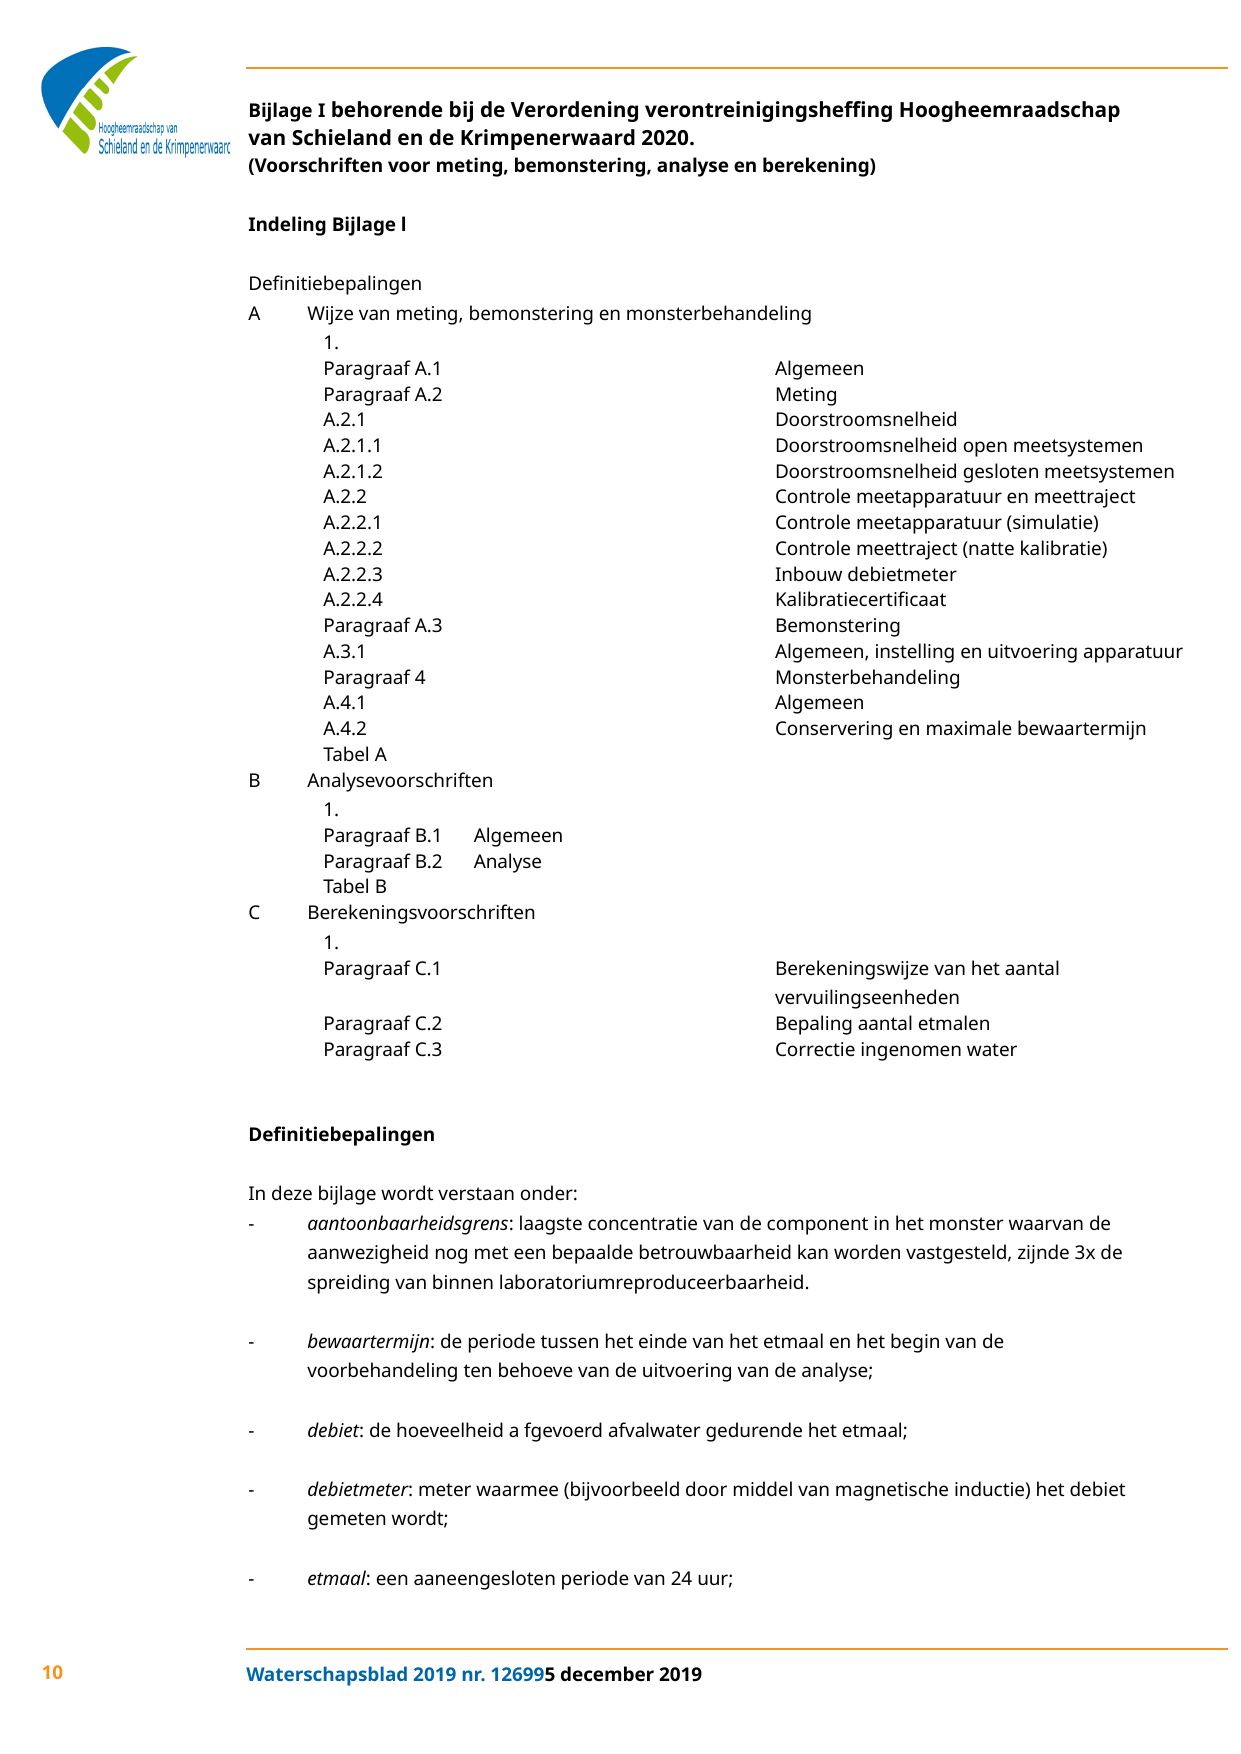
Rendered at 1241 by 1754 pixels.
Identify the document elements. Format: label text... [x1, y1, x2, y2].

table_cell Paragraaf A.2 [323, 381, 775, 407]
text Definitiebepalingen [248, 1121, 1152, 1147]
table_cell Doorstroomsnelheid [775, 407, 1227, 432]
table_cell [624, 848, 775, 874]
table_cell Algemeen, instelling en uitvoering apparatuur [775, 638, 1227, 664]
table_header [1076, 822, 1227, 848]
table_cell Tabel B [323, 874, 473, 899]
table_cell A.4.1 [323, 690, 775, 715]
list debietmeter: meter waarmee (bijvoorbeeld door middel van magnetische inductie) het debiet gemeten wordt; [248, 1476, 1152, 1531]
list aantoonbaarheidsgrens: laagste concentratie van de component in het monster waarvan de aanwezigheid nog met een bepaalde betrouwbaarheid kan worden vastgesteld, zijnde 3x de spreiding van binnen laboratoriumreproduceerbaarheid. [248, 1210, 1152, 1295]
text (Voorschriften voor meting, bemonstering, analyse en berekening) [248, 152, 1152, 177]
table_cell Paragraaf 4 [323, 664, 775, 689]
table_cell A.2.2.1 [323, 510, 775, 535]
list Berekeningsvoorschriften [248, 899, 1152, 925]
table_cell A.2.2.3 [323, 561, 775, 587]
table_header Berekeningswijze van het aantal vervuilingseenheden [775, 955, 1227, 1010]
table_header Algemeen [474, 822, 624, 848]
table_cell Analyse [474, 848, 624, 874]
table_header Paragraaf A.1 [323, 355, 775, 381]
table_cell A.2.2.2 [323, 535, 775, 561]
table_cell Bepaling aantal etmalen [775, 1010, 1227, 1036]
table_cell Paragraaf A.3 [323, 613, 775, 638]
text Indeling Bijlage l [248, 211, 1152, 237]
text Definitiebepalingen [248, 270, 1152, 296]
table_cell A.2.1.2 [323, 458, 775, 484]
table_cell A.3.1 [323, 638, 775, 664]
table_cell Meting [775, 381, 1227, 407]
table_cell Paragraaf B.2 [323, 848, 473, 874]
table_cell [1076, 848, 1227, 874]
list Analysevoorschriften [248, 767, 1152, 793]
table_header Paragraaf C.1 [323, 955, 775, 1010]
table_cell [624, 874, 775, 899]
table_header [775, 822, 925, 848]
table_cell Doorstroomsnelheid open meetsystemen [775, 432, 1227, 458]
table_cell Controle meettraject (natte kalibratie) [775, 535, 1227, 561]
table_cell [474, 874, 624, 899]
table_cell [775, 741, 1227, 767]
table_cell Kalibratiecertificaat [775, 587, 1227, 612]
table_cell Controle meetapparatuur (simulatie) [775, 510, 1227, 535]
table_cell Controle meetapparatuur en meettraject [775, 484, 1227, 509]
table_header [925, 822, 1076, 848]
table_cell Doorstroomsnelheid gesloten meetsystemen [775, 458, 1227, 484]
table_header Algemeen [775, 355, 1227, 381]
table_cell Paragraaf C.2 [323, 1010, 775, 1036]
table_cell [1076, 874, 1227, 899]
table_cell A.4.2 [323, 715, 775, 741]
table_cell Bemonstering [775, 613, 1227, 638]
list bewaartermijn: de periode tussen het einde van het etmaal en het begin van de voorbehandeling ten behoeve van de uitvoering van de analyse; [248, 1328, 1152, 1383]
table_cell Correctie ingenomen water [775, 1036, 1227, 1062]
list Wijze van meting, bemonstering en monsterbehandeling [248, 300, 1152, 325]
table_header [624, 822, 775, 848]
picture [41, 47, 231, 172]
table_cell Paragraaf C.3 [323, 1036, 775, 1062]
table_header Paragraaf B.1 [323, 822, 473, 848]
table_cell [775, 848, 925, 874]
table_cell Tabel A [323, 741, 775, 767]
table_cell [775, 874, 925, 899]
list debiet: de hoeveelheid a fgevoerd afvalwater gedurende het etmaal; [248, 1417, 1152, 1443]
table_cell Monsterbehandeling [775, 664, 1227, 689]
table_cell A.2.1.1 [323, 432, 775, 458]
table_cell A.2.2 [323, 484, 775, 509]
text In deze bijlage wordt verstaan onder: [248, 1180, 1152, 1206]
table_cell A.2.2.4 [323, 587, 775, 612]
table_cell A.2.1 [323, 407, 775, 432]
text Bijlage I behorende bij de Verordening verontreinigingsheffing Hoogheemraadschap van Schieland en de Krimpenerwaard 2020. [248, 95, 1152, 152]
table_cell Algemeen [775, 690, 1227, 715]
table_cell Conservering en maximale bewaartermijn [775, 715, 1227, 741]
list etmaal: een aaneengesloten periode van 24 uur; [248, 1565, 1152, 1591]
table_cell Inbouw debietmeter [775, 561, 1227, 587]
table_cell [925, 848, 1076, 874]
table_cell [925, 874, 1076, 899]
